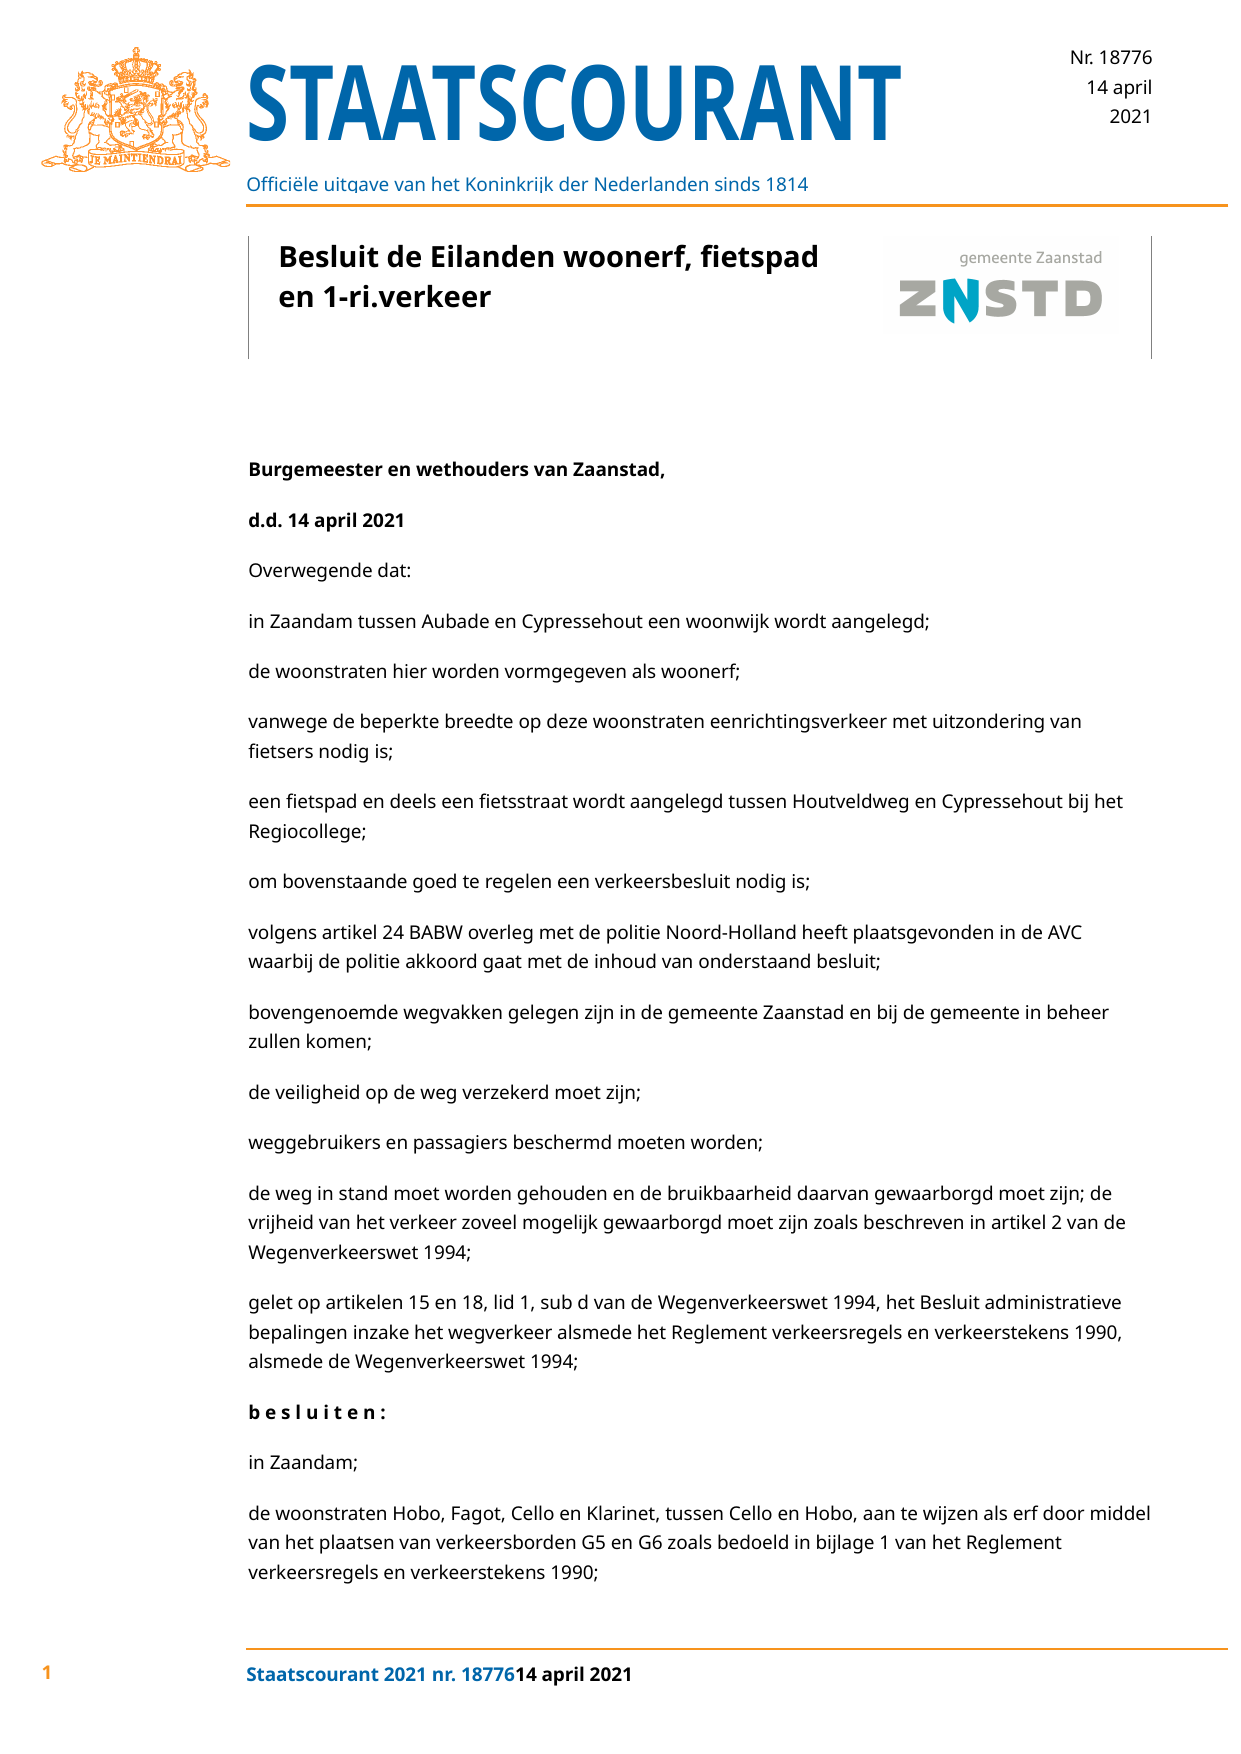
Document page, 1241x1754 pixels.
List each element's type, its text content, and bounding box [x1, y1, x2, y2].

text d.d. 14 april 2021 [248, 507, 1152, 533]
text de woonstraten Hobo, Fagot, Cello en Klarinet, tussen Cello en Hobo, aan te wijzen als erf door middel van het plaatsen van verkeersborden G5 en G6 zoals bedoeld in bijlage 1 van het Reglement verkeersregels en verkeerstekens 1990; [248, 1500, 1152, 1585]
table_header Besluit de Eilanden woonerf, fietspad en 1-ri.verkeer [249, 236, 850, 359]
text een fietspad en deels een fietsstraat wordt aangelegd tussen Houtveldweg en Cypressehout bij het Regiocollege; [248, 789, 1152, 844]
picture [41, 47, 231, 172]
text bovengenoemde wegvakken gelegen zijn in de gemeente Zaanstad en bij de gemeente in beheer zullen komen; [248, 999, 1152, 1054]
text in Zaandam tussen Aubade en Cypressehout een woonwijk wordt aangelegd; [248, 608, 1152, 633]
text de weg in stand moet worden gehouden en de bruikbaarheid daarvan gewaarborgd moet zijn; de vrijheid van het verkeer zoveel mogelijk gewaarborgd moet zijn zoals beschreven in artikel 2 van de Wegenverkeerswet 1994; [248, 1180, 1152, 1265]
text in Zaandam; [248, 1449, 1152, 1475]
text b e s l u i t e n : [248, 1399, 1152, 1425]
text om bovenstaande goed te regelen een verkeersbesluit nodig is; [248, 869, 1152, 894]
text volgens artikel 24 BABW overleg met de politie Noord-Holland heeft plaatsgevonden in de AVC waarbij de politie akkoord gaat met de inhoud van onderstaand besluit; [248, 919, 1152, 974]
text de woonstraten hier worden vormgegeven als woonerf; [248, 658, 1152, 684]
picture [882, 236, 1119, 334]
text weggebruikers en passagiers beschermd moeten worden; [248, 1129, 1152, 1155]
text vanwege de beperkte breedte op deze woonstraten eenrichtingsverkeer met uitzondering van fietsers nodig is; [248, 709, 1152, 764]
text gelet op artikelen 15 en 18, lid 1, sub d van de Wegenverkeerswet 1994, het Besluit administratieve bepalingen inzake het wegverkeer alsmede het Reglement verkeersregels en verkeerstekens 1990, alsmede de Wegenverkeerswet 1994; [248, 1289, 1152, 1374]
text Overwegende dat: [248, 557, 1152, 583]
text Burgemeester en wethouders van Zaanstad, [248, 457, 1152, 482]
table_header [850, 236, 1151, 359]
text de veiligheid op de weg verzekerd moet zijn; [248, 1079, 1152, 1105]
